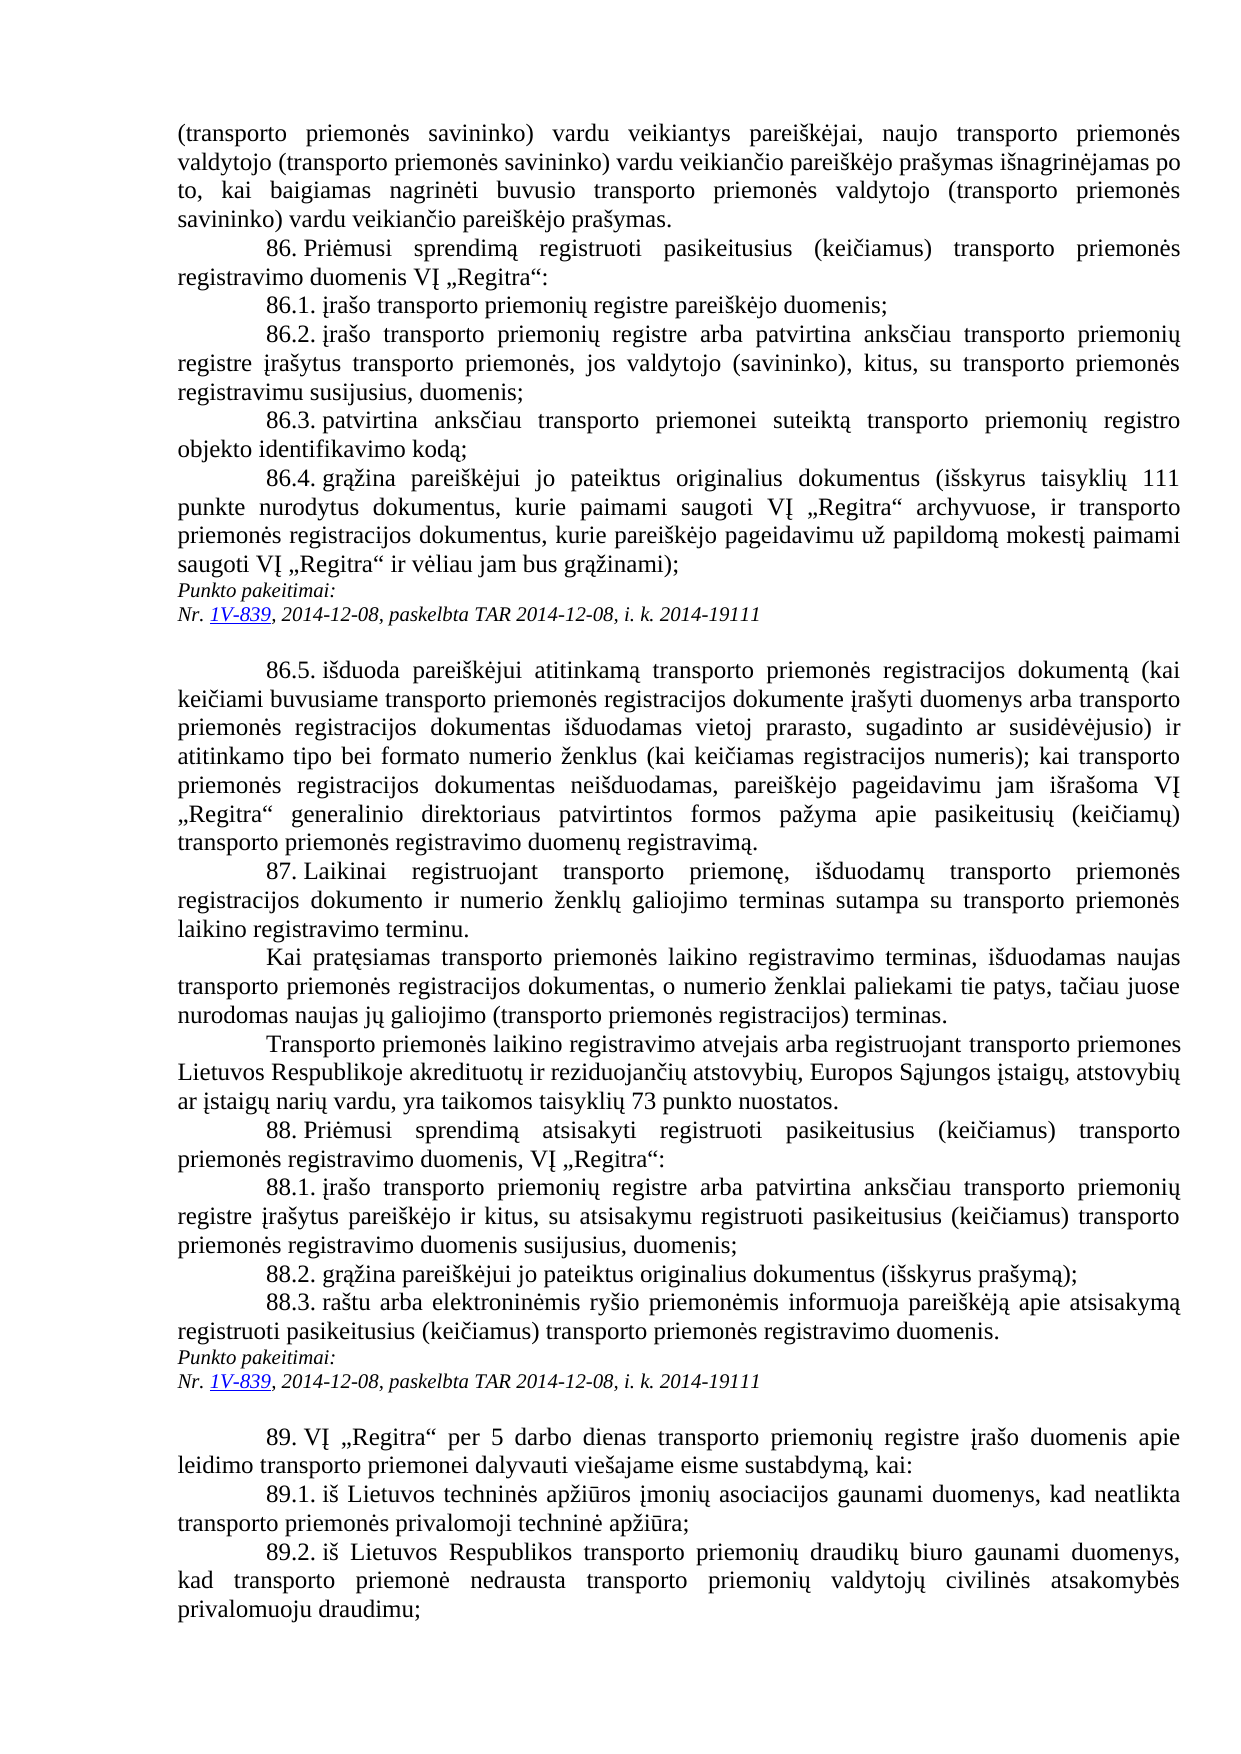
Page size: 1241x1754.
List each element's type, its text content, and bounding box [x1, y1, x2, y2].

text 86.5. išduoda pareiškėjui atitinkamą transporto priemonės registracijos dokumentą (kai keičiami buvusiame transporto priemonės registracijos dokumente įrašyti duomenys arba transporto priemonės registracijos dokumentas išduodamas vietoj prarasto, sugadinto ar susidėvėjusio) ir atitinkamo tipo bei formato numerio ženklus (kai keičiamas registracijos numeris); kai transporto priemonės registracijos dokumentas neišduodamas, pareiškėjo pageidavimu jam išrašoma VĮ „Regitra“ generalinio direktoriaus patvirtintos formos pažyma apie pasikeitusių (keičiamų) transporto priemonės registravimo duomenų registravimą. [177, 655, 1181, 856]
text 89. VĮ „Regitra“ per 5 darbo dienas transporto priemonių registre įrašo duomenis apie leidimo transporto priemonei dalyvauti viešajame eisme sustabdymą, kai: [177, 1422, 1181, 1479]
text (transporto priemonės savininko) vardu veikiantys pareiškėjai, naujo transporto priemonės valdytojo (transporto priemonės savininko) vardu veikiančio pareiškėjo prašymas išnagrinėjamas po to, kai baigiamas nagrinėti buvusio transporto priemonės valdytojo (transporto priemonės savininko) vardu veikiančio pareiškėjo prašymas. [177, 118, 1181, 233]
text Kai pratęsiamas transporto priemonės laikino registravimo terminas, išduodamas naujas transporto priemonės registracijos dokumentas, o numerio ženklai paliekami tie patys, tačiau juose nurodomas naujas jų galiojimo (transporto priemonės registracijos) terminas. [177, 942, 1181, 1029]
text 86.4. grąžina pareiškėjui jo pateiktus originalius dokumentus (išskyrus taisyklių 111 punkte nurodytus dokumentus, kurie paimami saugoti VĮ „Regitra“ archyvuose, ir transporto priemonės registracijos dokumentus, kurie pareiškėjo pageidavimu už papildomą mokestį paimami saugoti VĮ „Regitra“ ir vėliau jam bus grąžinami); [177, 463, 1181, 578]
text 88.2. grąžina pareiškėjui jo pateiktus originalius dokumentus (išskyrus prašymą); [177, 1259, 1181, 1287]
text 88.1. įrašo transporto priemonių registre arba patvirtina anksčiau transporto priemonių registre įrašytus pareiškėjo ir kitus, su atsisakymu registruoti pasikeitusius (keičiamus) transporto priemonės registravimo duomenis susijusius, duomenis; [177, 1172, 1181, 1259]
text 87. Laikinai registruojant transporto priemonę, išduodamų transporto priemonės registracijos dokumento ir numerio ženklų galiojimo terminas sutampa su transporto priemonės laikino registravimo terminu. [177, 856, 1181, 942]
text 89.2. iš Lietuvos Respublikos transporto priemonių draudikų biuro gaunami duomenys, kad transporto priemonė nedrausta transporto priemonių valdytojų civilinės atsakomybės privalomuoju draudimu; [177, 1537, 1181, 1623]
text 86.3. patvirtina anksčiau transporto priemonei suteiktą transporto priemonių registro objekto identifikavimo kodą; [177, 406, 1181, 463]
text 89.1. iš Lietuvos techninės apžiūros įmonių asociacijos gaunami duomenys, kad neatlikta transporto priemonės privalomoji techninė apžiūra; [177, 1479, 1181, 1537]
text Nr. 1V-839, 2014-12-08, paskelbta TAR 2014-12-08, i. k. 2014-19111 [177, 602, 1181, 626]
text 86.1. įrašo transporto priemonių registre pareiškėjo duomenis; [177, 291, 1181, 319]
text 86.2. įrašo transporto priemonių registre arba patvirtina anksčiau transporto priemonių registre įrašytus transporto priemonės, jos valdytojo (savininko), kitus, su transporto priemonės registravimu susijusius, duomenis; [177, 319, 1181, 406]
text Punkto pakeitimai: [177, 1345, 1181, 1369]
text Nr. 1V-839, 2014-12-08, paskelbta TAR 2014-12-08, i. k. 2014-19111 [177, 1369, 1181, 1393]
text Punkto pakeitimai: [177, 578, 1181, 602]
text 88.3. raštu arba elektroninėmis ryšio priemonėmis informuoja pareiškėją apie atsisakymą registruoti pasikeitusius (keičiamus) transporto priemonės registravimo duomenis. [177, 1287, 1181, 1345]
text 86. Priėmusi sprendimą registruoti pasikeitusius (keičiamus) transporto priemonės registravimo duomenis VĮ „Regitra“: [177, 233, 1181, 291]
text 88. Priėmusi sprendimą atsisakyti registruoti pasikeitusius (keičiamus) transporto priemonės registravimo duomenis, VĮ „Regitra“: [177, 1115, 1181, 1172]
text Transporto priemonės laikino registravimo atvejais arba registruojant transporto priemones Lietuvos Respublikoje akredituotų ir reziduojančių atstovybių, Europos Sąjungos įstaigų, atstovybių ar įstaigų narių vardu, yra taikomos taisyklių 73 punkto nuostatos. [177, 1029, 1181, 1115]
